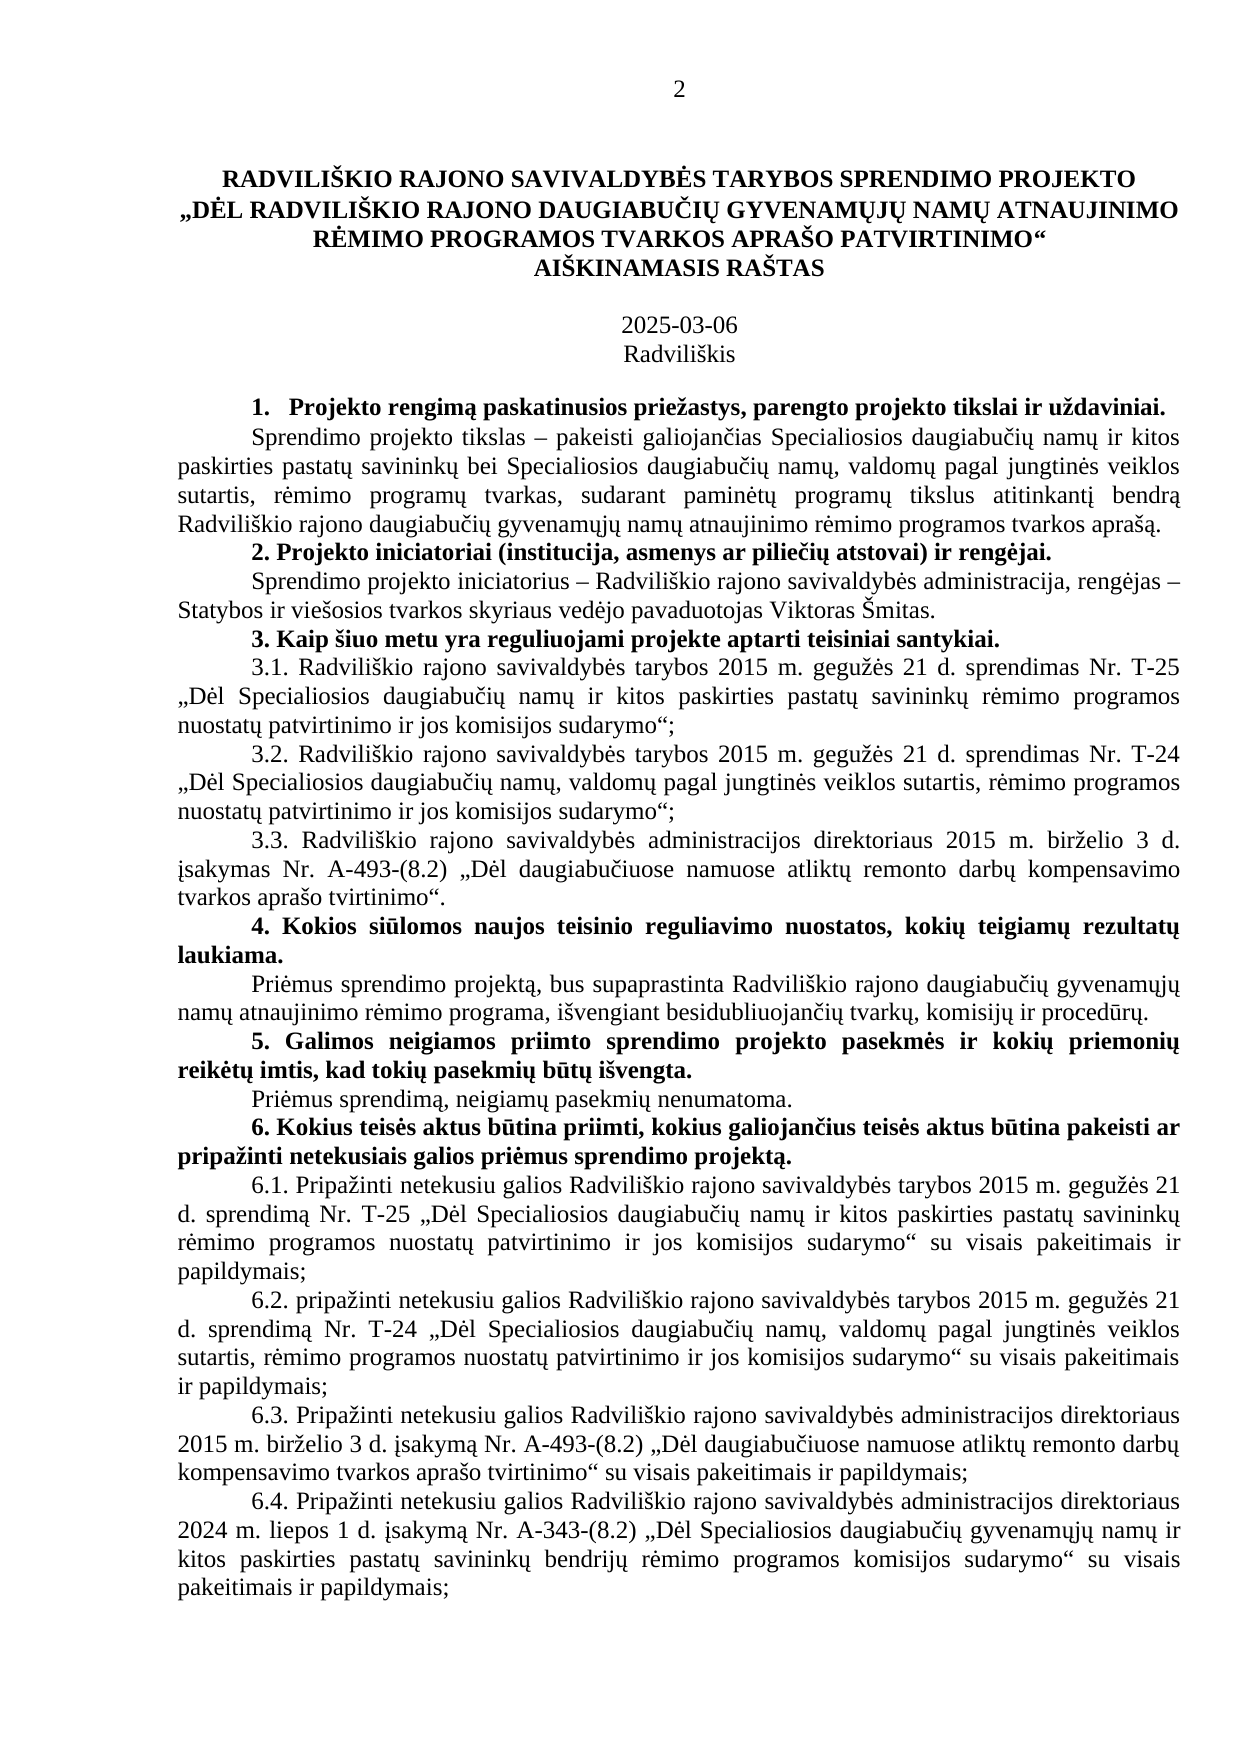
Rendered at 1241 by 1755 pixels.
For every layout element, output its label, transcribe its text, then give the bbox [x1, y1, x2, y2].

text 6.2. pripažinti netekusiu galios Radviliškio rajono savivaldybės tarybos 2015 m. gegužės 21 d. sprendimą Nr. T-24 „Dėl Specialiosios daugiabučių namų, valdomų pagal jungtinės veiklos sutartis, rėmimo programos nuostatų patvirtinimo ir jos komisijos sudarymo“ su visais pakeitimais ir papildymais; [177, 1285, 1181, 1400]
text 3.1. Radviliškio rajono savivaldybės tarybos 2015 m. gegužės 21 d. sprendimas Nr. T-25 „Dėl Specialiosios daugiabučių namų ir kitos paskirties pastatų savininkų rėmimo programos nuostatų patvirtinimo ir jos komisijos sudarymo“; [177, 652, 1181, 739]
text AIŠKINAMASIS RAŠTAS [177, 253, 1181, 281]
text Radviliškis [177, 339, 1181, 368]
text 4. Kokios siūlomos naujos teisinio reguliavimo nuostatos, kokių teigiamų rezultatų laukiama. [177, 911, 1181, 969]
text Priėmus sprendimą, neigiamų pasekmių nenumatoma. [177, 1084, 1181, 1112]
text Priėmus sprendimo projektą, bus supaprastinta Radviliškio rajono daugiabučių gyvenamųjų namų atnaujinimo rėmimo programa, išvengiant besidubliuojančių tvarkų, komisijų ir procedūrų. [177, 969, 1181, 1026]
text 1. Projekto rengimą paskatinusios priežastys, parengto projekto tikslai ir uždaviniai. [251, 392, 1181, 420]
text 3. Kaip šiuo metu yra reguliuojami projekte aptarti teisiniai santykiai. [177, 624, 1181, 652]
text 6.1. Pripažinti netekusiu galios Radviliškio rajono savivaldybės tarybos 2015 m. gegužės 21 d. sprendimą Nr. T-25 „Dėl Specialiosios daugiabučių namų ir kitos paskirties pastatų savininkų rėmimo programos nuostatų patvirtinimo ir jos komisijos sudarymo“ su visais pakeitimais ir papildymais; [177, 1170, 1181, 1285]
text 5. Galimos neigiamos priimto sprendimo projekto pasekmės ir kokių priemonių reikėtų imtis, kad tokių pasekmių būtų išvengta. [177, 1026, 1181, 1084]
text 3.2. Radviliškio rajono savivaldybės tarybos 2015 m. gegužės 21 d. sprendimas Nr. T-24 „Dėl Specialiosios daugiabučių namų, valdomų pagal jungtinės veiklos sutartis, rėmimo programos nuostatų patvirtinimo ir jos komisijos sudarymo“; [177, 739, 1181, 825]
text 6. Kokius teisės aktus būtina priimti, kokius galiojančius teisės aktus būtina pakeisti ar pripažinti netekusiais galios priėmus sprendimo projektą. [177, 1112, 1181, 1170]
text 3.3. Radviliškio rajono savivaldybės administracijos direktoriaus 2015 m. birželio 3 d. įsakymas Nr. A-493-(8.2) „Dėl daugiabučiuose namuose atliktų remonto darbų kompensavimo tvarkos aprašo tvirtinimo“. [177, 825, 1181, 911]
text Sprendimo projekto iniciatorius – Radviliškio rajono savivaldybės administracija, rengėjas – Statybos ir viešosios tvarkos skyriaus vedėjo pavaduotojas Viktoras Šmitas. [177, 566, 1181, 624]
text „DĖL RADVILIŠKIO RAJONO DAUGIABUČIŲ GYVENAMŲJŲ NAMŲ ATNAUJINIMO RĖMIMO PROGRAMOS TVARKOS APRAŠO PATVIRTINIMO“ [177, 195, 1181, 253]
text 2. Projekto iniciatoriai (institucija, asmenys ar piliečių atstovai) ir rengėjai. [177, 537, 1181, 566]
text 2025-03-06 [177, 310, 1181, 339]
text Sprendimo projekto tikslas – pakeisti galiojančias Specialiosios daugiabučių namų ir kitos paskirties pastatų savininkų bei Specialiosios daugiabučių namų, valdomų pagal jungtinės veiklos sutartis, rėmimo programų tvarkas, sudarant paminėtų programų tikslus atitinkantį bendrą Radviliškio rajono daugiabučių gyvenamųjų namų atnaujinimo rėmimo programos tvarkos aprašą. [177, 422, 1181, 537]
text 6.4. Pripažinti netekusiu galios Radviliškio rajono savivaldybės administracijos direktoriaus 2024 m. liepos 1 d. įsakymą Nr. A-343-(8.2) „Dėl Specialiosios daugiabučių gyvenamųjų namų ir kitos paskirties pastatų savininkų bendrijų rėmimo programos komisijos sudarymo“ su visais pakeitimais ir papildymais; [177, 1486, 1181, 1601]
text 6.3. Pripažinti netekusiu galios Radviliškio rajono savivaldybės administracijos direktoriaus 2015 m. birželio 3 d. įsakymą Nr. A-493-(8.2) „Dėl daugiabučiuose namuose atliktų remonto darbų kompensavimo tvarkos aprašo tvirtinimo“ su visais pakeitimais ir papildymais; [177, 1400, 1181, 1486]
text RADVILIŠKIO RAJONO SAVIVALDYBĖS TARYBOS SPRENDIMO PROJEKTO [177, 164, 1181, 193]
